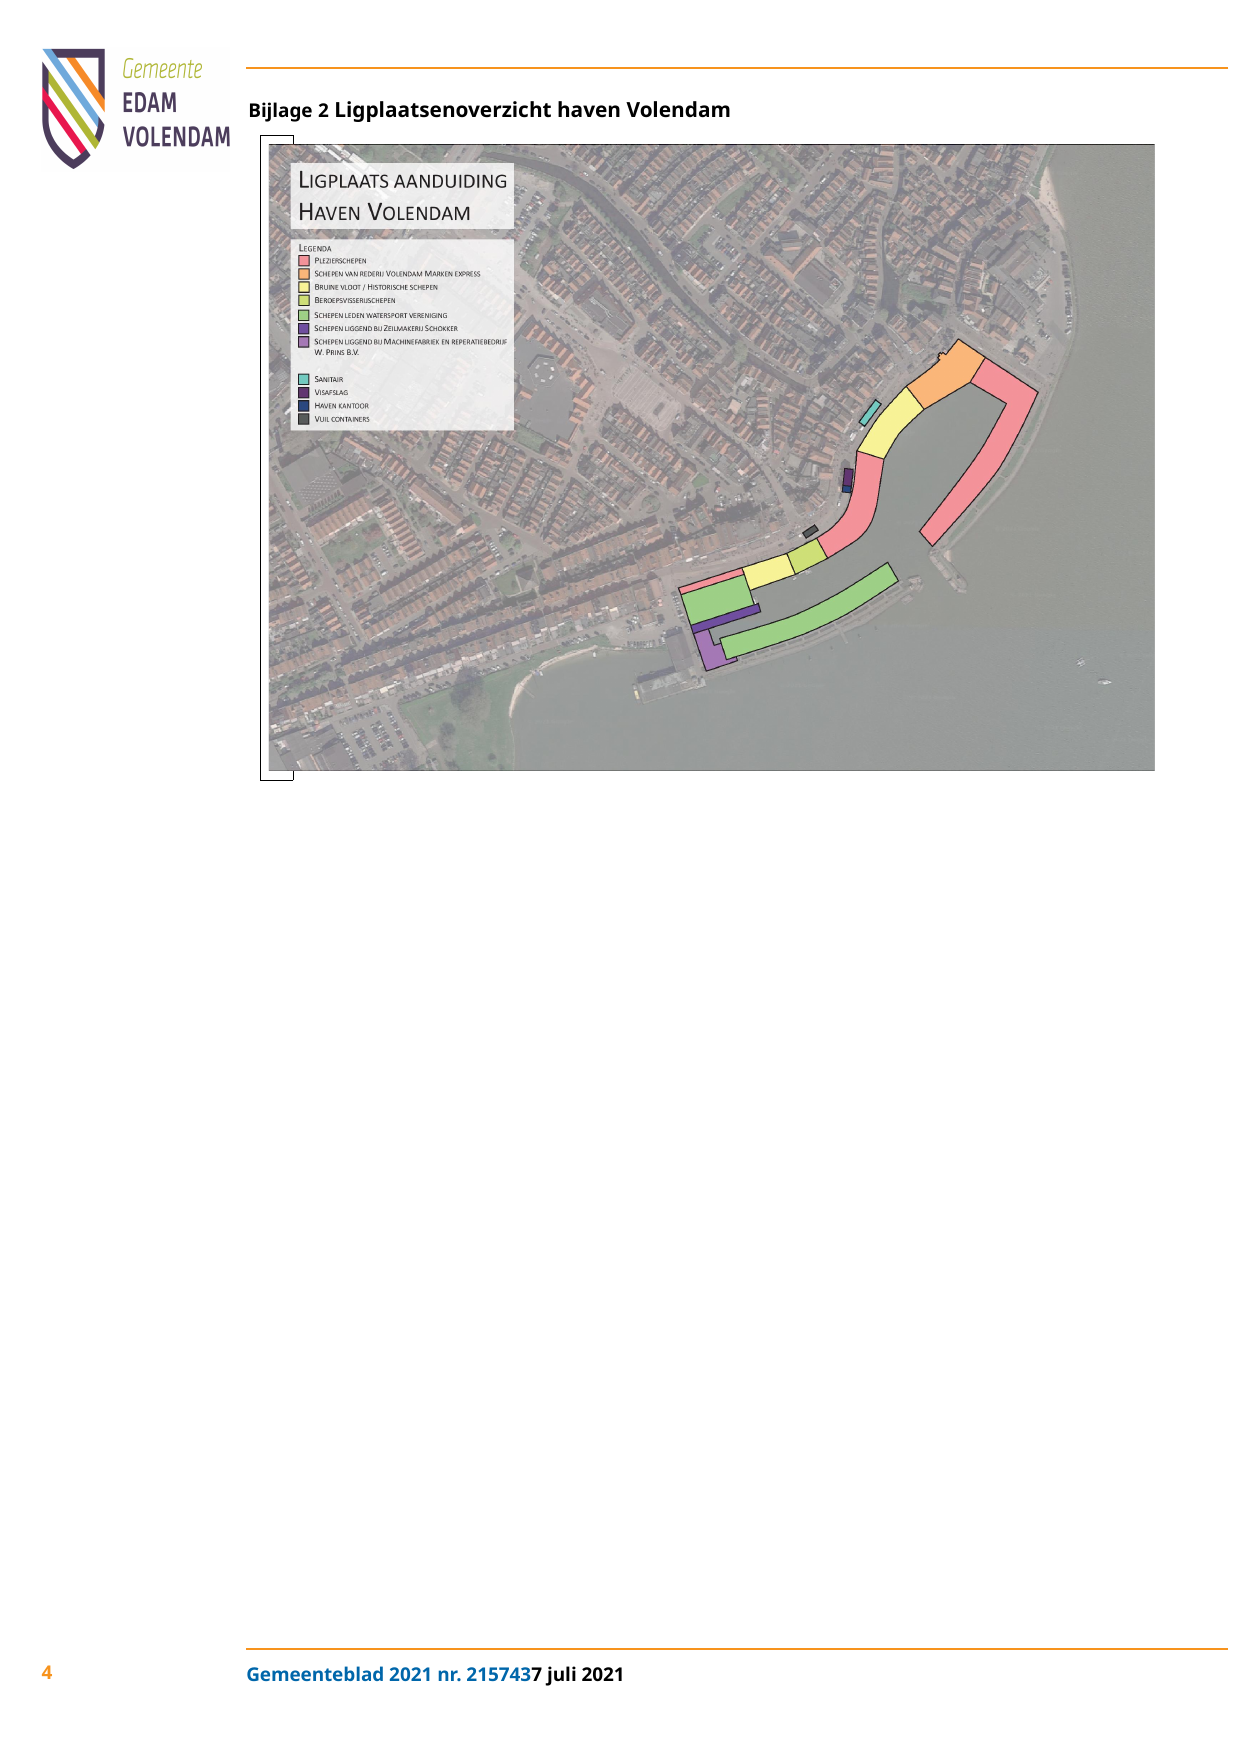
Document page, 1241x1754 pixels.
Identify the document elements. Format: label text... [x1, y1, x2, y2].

picture [268, 144, 1155, 771]
text Bijlage 2 Ligplaatsenoverzicht haven Volendam [248, 95, 1152, 123]
picture [41, 47, 231, 172]
